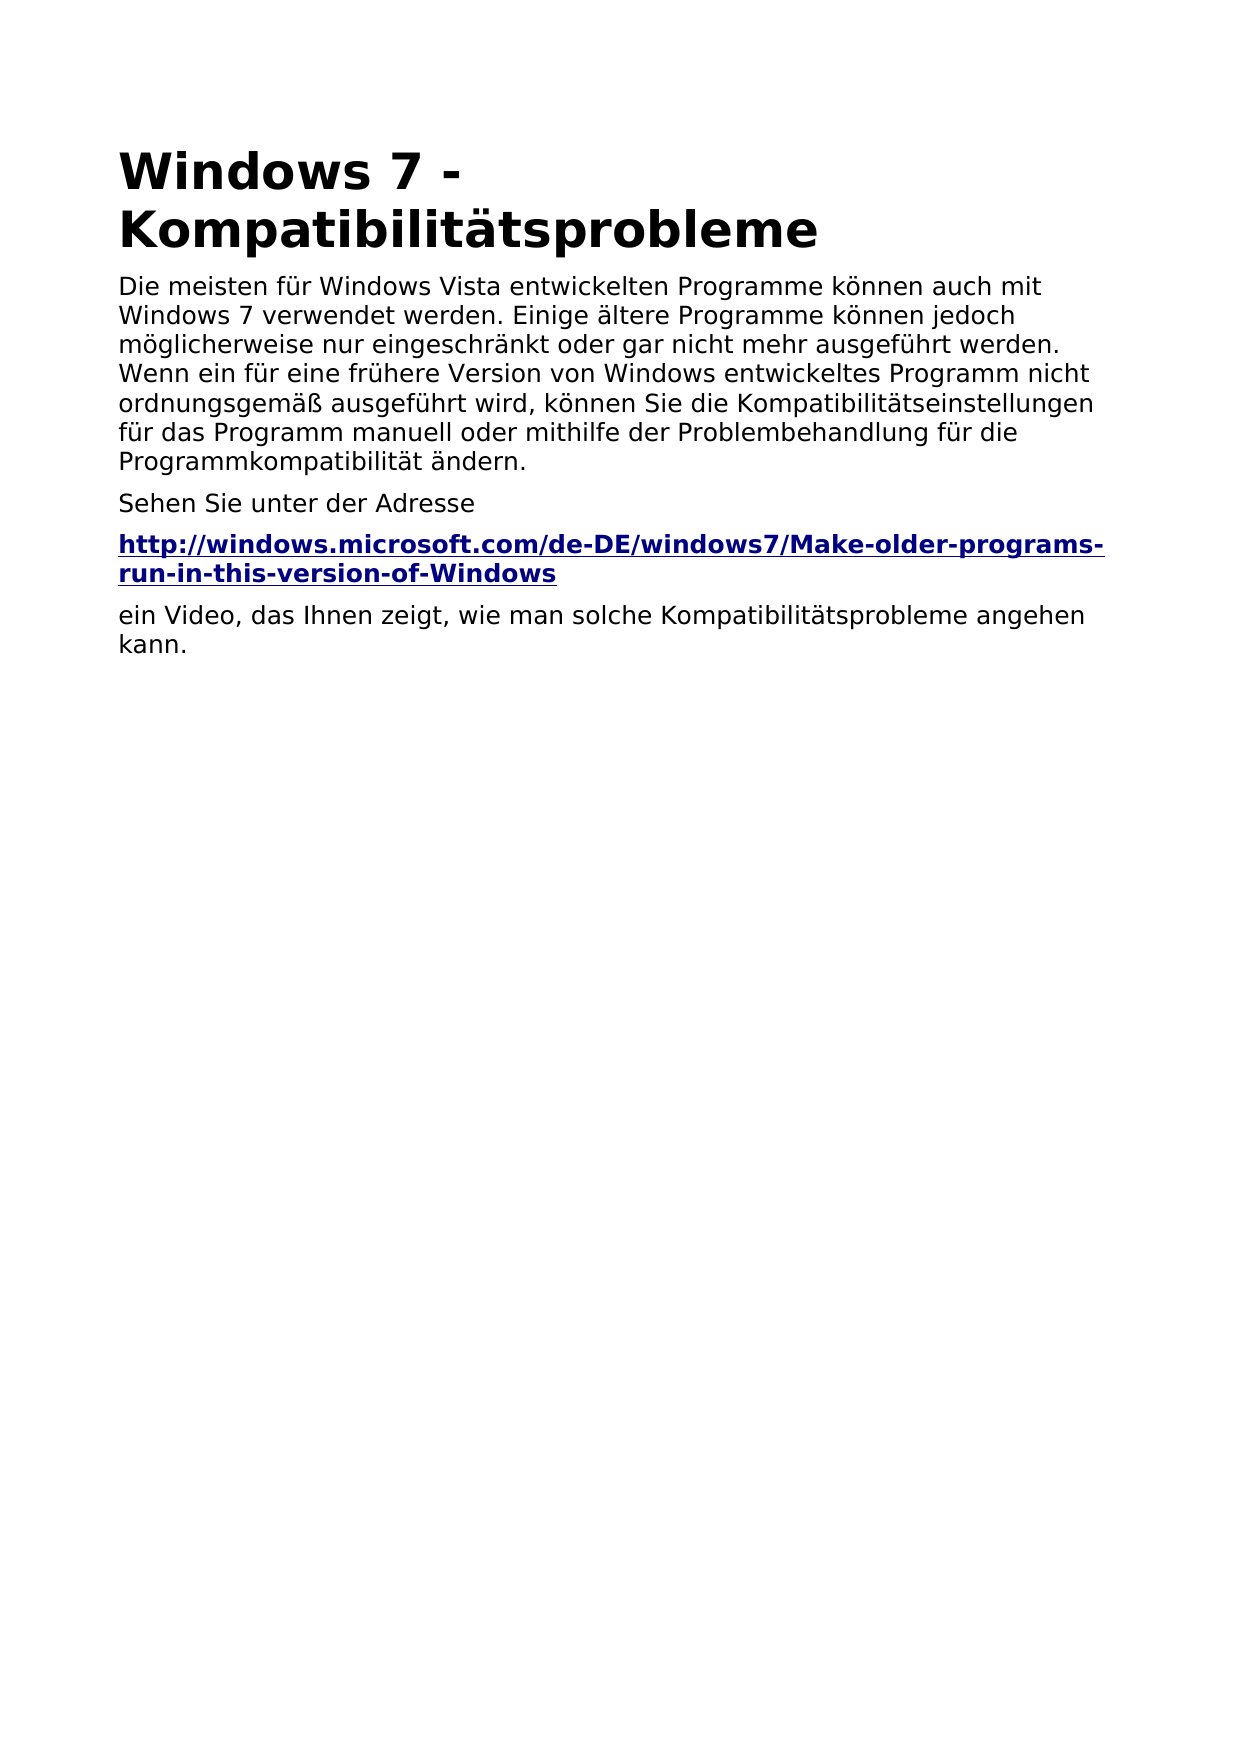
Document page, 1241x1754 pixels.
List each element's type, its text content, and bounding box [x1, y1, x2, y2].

text Sehen Sie unter der Adresse [118, 489, 1122, 518]
text ein Video, das Ihnen zeigt, wie man solche Kompatibilitätsprobleme angehen kann. [118, 601, 1122, 659]
text http://windows.microsoft.com/de-DE/windows7/Make-older-programs-run-in-this-version-of-Windows [118, 530, 1122, 589]
text Die meisten für Windows Vista entwickelten Programme können auch mit Windows 7 verwendet werden. Einige ältere Programme können jedoch möglicherweise nur eingeschränkt oder gar nicht mehr ausgeführt werden. Wenn ein für eine frühere Version von Windows entwickeltes Programm nicht ordnungsgemäß ausgeführt wird, können Sie die Kompatibilitätseinstellungen für das Programm manuell oder mithilfe der Problembehandlung für die Programmkompatibilität ändern. [118, 272, 1122, 476]
subtitle Windows 7 - Kompatibilitätsprobleme [118, 143, 1122, 259]
